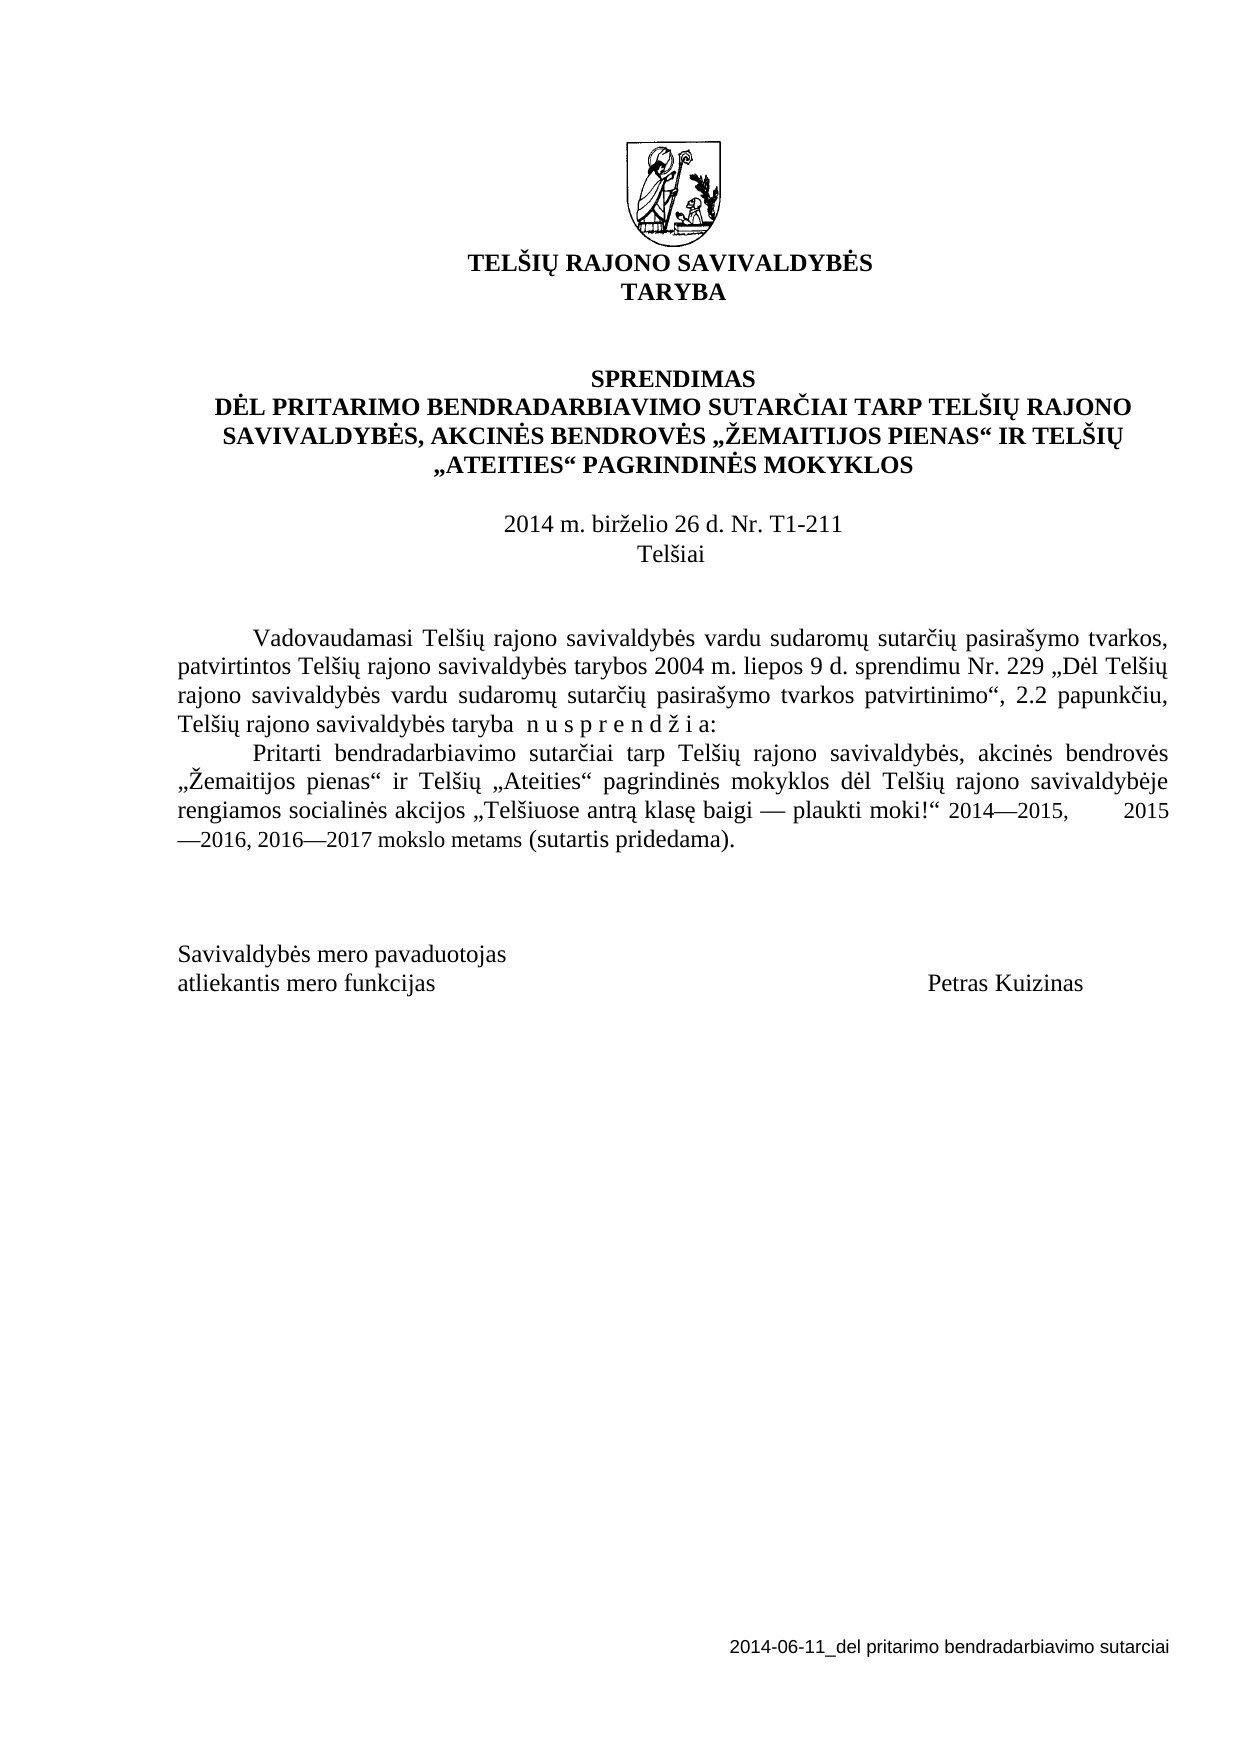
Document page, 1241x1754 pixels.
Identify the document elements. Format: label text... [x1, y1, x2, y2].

table_header [176, 30, 1171, 82]
text Vadovaudamasi Telšių rajono savivaldybės vardu sudaromų sutarčių pasirašymo tvarkos, patvirtintos Telšių rajono savivaldybės tarybos 2004 m. liepos 9 d. sprendimu Nr. 229 „Dėl Telšių rajono savivaldybės vardu sudaromų sutarčių pasirašymo tvarkos patvirtinimo“, 2.2 papunkčiu, Telšių rajono savivaldybės taryba n u s p r e n d ž i a: [177, 623, 1169, 738]
text Savivaldybės mero pavaduotojas [177, 939, 1169, 968]
table_cell TELŠIŲ RAJONO SAVIVALDYBĖS TARYBA [176, 83, 1171, 363]
table_cell Telšiai [176, 538, 1171, 567]
table_cell 2014 m. birželio 26 d. Nr. T1-211 [176, 508, 1171, 538]
table_cell DĖL PRITARIMO BENDRADARBIAVIMO SUTARČIAI TARP TELŠIŲ RAJONO SAVIVALDYBĖS, AKCINĖS BENDROVĖS „ŽEMAITIJOS PIENAS“ IR TELŠIŲ „ATEITIES“ PAGRINDINĖS MOKYKLOS [176, 393, 1171, 479]
text Pritarti bendradarbiavimo sutarčiai tarp Telšių rajono savivaldybės, akcinės bendrovės „Žemaitijos pienas“ ir Telšių „Ateities“ pagrindinės mokyklos dėl Telšių rajono savivaldybėje rengiamos socialinės akcijos „Telšiuose antrą klasę baigi — plaukti moki!“ 2014—2015, 2015—2016, 2016—2017 mokslo metams (sutartis pridedama). [177, 738, 1169, 853]
text atliekantis mero funkcijas Petras Kuizinas [177, 968, 1169, 996]
table_cell SPRENDIMAS [176, 363, 1171, 392]
table_cell [176, 479, 1171, 508]
